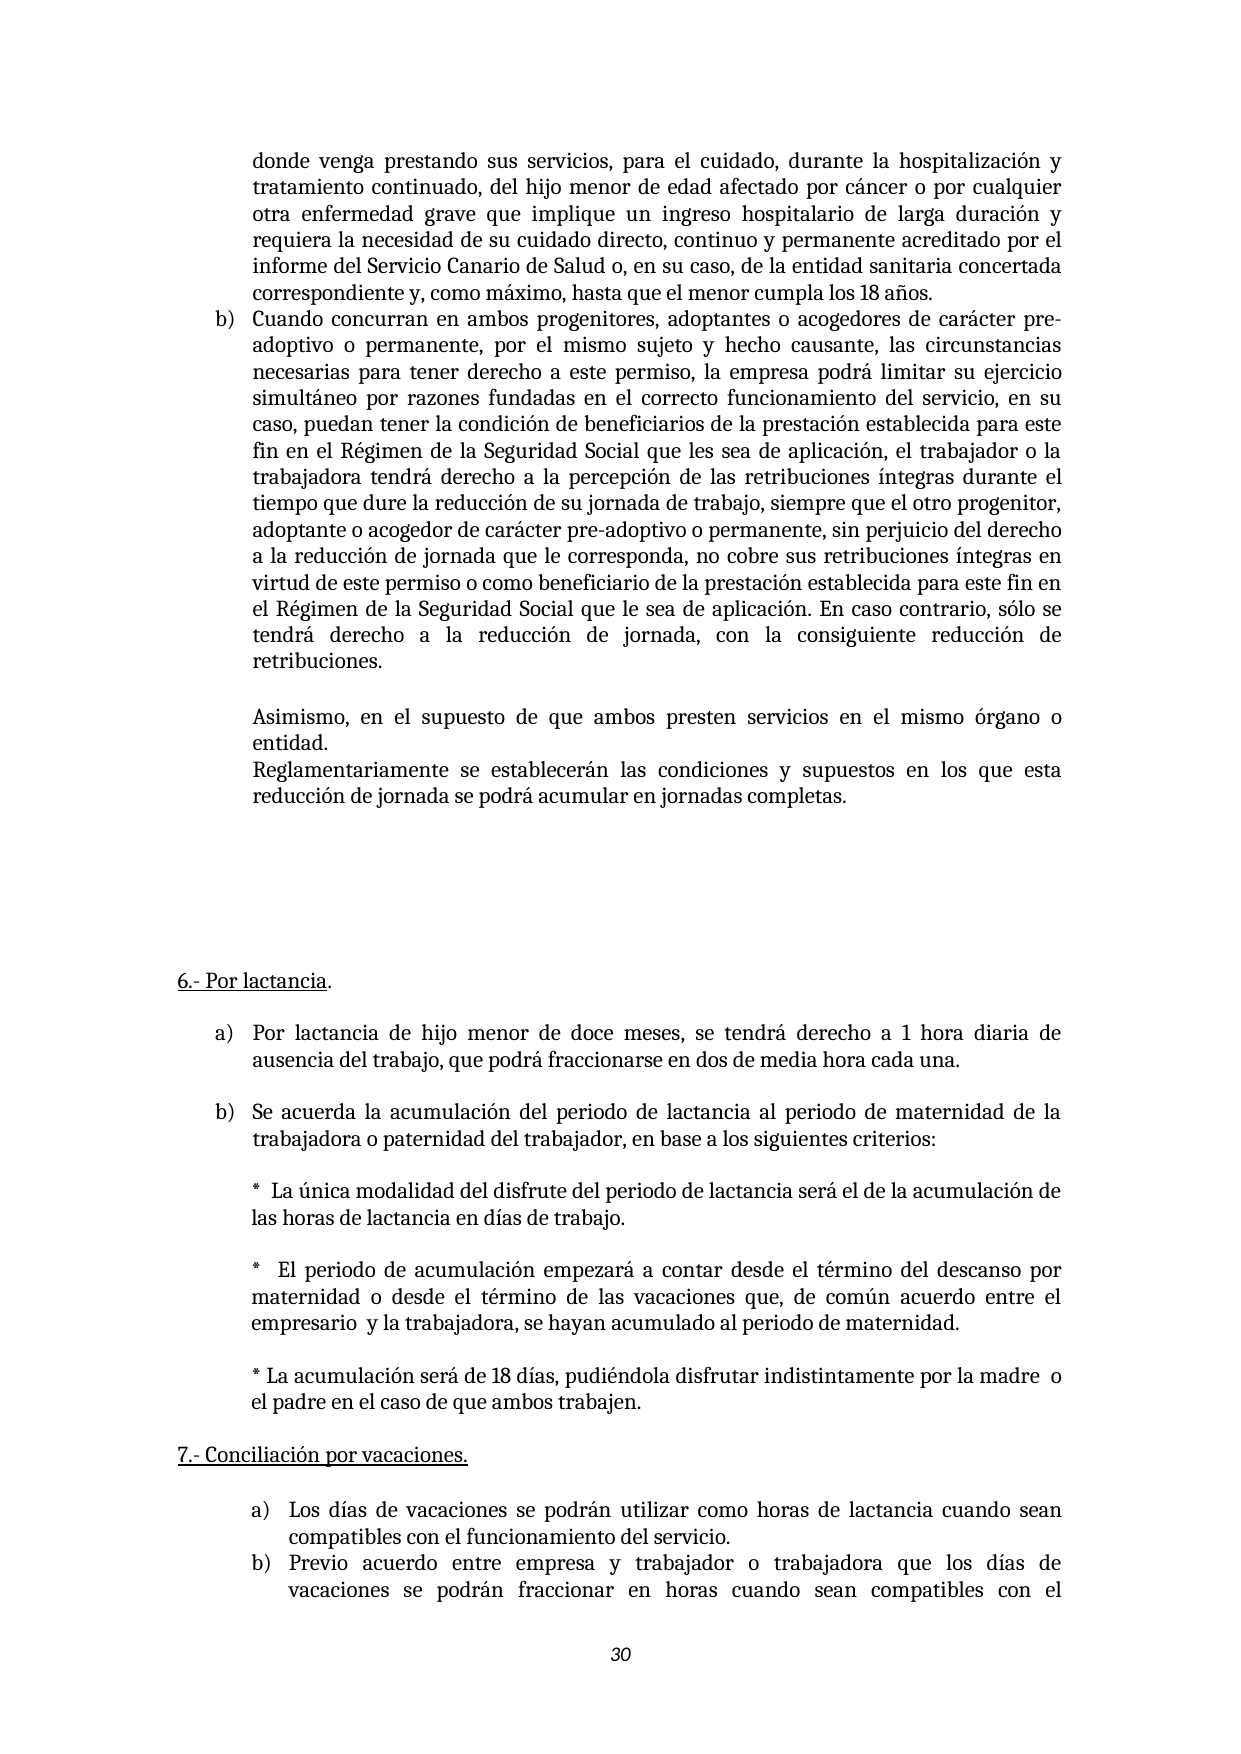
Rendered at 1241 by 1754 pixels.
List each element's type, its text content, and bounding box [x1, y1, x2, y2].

text * El periodo de acumulación empezará a contar desde el término del descanso por maternidad o desde el término de las vacaciones que, de común acuerdo entre el empresario y la trabajadora, se hayan acumulado al periodo de maternidad. [251, 1257, 1063, 1336]
list Los días de vacaciones se podrán utilizar como horas de lactancia cuando sean compatibles con el funcionamiento del servicio. [251, 1497, 1063, 1550]
text * La acumulación será de 18 días, pudiéndola disfrutar indistintamente por la madre o el padre en el caso de que ambos trabajen. [251, 1363, 1063, 1415]
list Cuando concurran en ambos progenitores, adoptantes o acogedores de carácter pre-adoptivo o permanente, por el mismo sujeto y hecho causante, las circunstancias necesarias para tener derecho a este permiso, la empresa podrá limitar su ejercicio simultáneo por razones fundadas en el correcto funcionamiento del servicio, en su caso, puedan tener la condición de beneficiarios de la prestación establecida para este fin en el Régimen de la Seguridad Social que les sea de aplicación, el trabajador o la trabajadora tendrá derecho a la percepción de las retribuciones íntegras durante el tiempo que dure la reducción de su jornada de trabajo, siempre que el otro progenitor, adoptante o acogedor de carácter pre-adoptivo o permanente, sin perjuicio del derecho a la reducción de jornada que le corresponda, no cobre sus retribuciones íntegras en virtud de este permiso o como beneficiario de la prestación establecida para este fin en el Régimen de la Seguridad Social que le sea de aplicación. En caso contrario, sólo se tendrá derecho a la reducción de jornada, con la consiguiente reducción de retribuciones. [215, 306, 1063, 675]
text Asimismo, en el supuesto de que ambos presten servicios en el mismo órgano o entidad. [252, 704, 1063, 757]
text 6.- Por lactancia. [177, 967, 1063, 994]
list donde venga prestando sus servicios, para el cuidado, durante la hospitalización y tratamiento continuado, del hijo menor de edad afectado por cáncer o por cualquier otra enfermedad grave que implique un ingreso hospitalario de larga duración y requiera la necesidad de su cuidado directo, continuo y permanente acreditado por el informe del Servicio Canario de Salud o, en su caso, de la entidad sanitaria concertada correspondiente y, como máximo, hasta que el menor cumpla los 18 años. [215, 148, 1063, 306]
list Por lactancia de hijo menor de doce meses, se tendrá derecho a 1 hora diaria de ausencia del trabajo, que podrá fraccionarse en dos de media hora cada una. [215, 1020, 1063, 1073]
list Previo acuerdo entre empresa y trabajador o trabajadora que los días de vacaciones se podrán fraccionar en horas cuando sean compatibles con el [251, 1550, 1063, 1603]
list Se acuerda la acumulación del periodo de lactancia al periodo de maternidad de la trabajadora o paternidad del trabajador, en base a los siguientes criterios: [215, 1099, 1063, 1152]
text Reglamentariamente se establecerán las condiciones y supuestos en los que esta reducción de jornada se podrá acumular en jornadas completas. [252, 757, 1063, 809]
text 7.- Conciliación por vacaciones. [177, 1442, 1063, 1468]
text * La única modalidad del disfrute del periodo de lactancia será el de la acumulación de las horas de lactancia en días de trabajo. [251, 1178, 1063, 1231]
